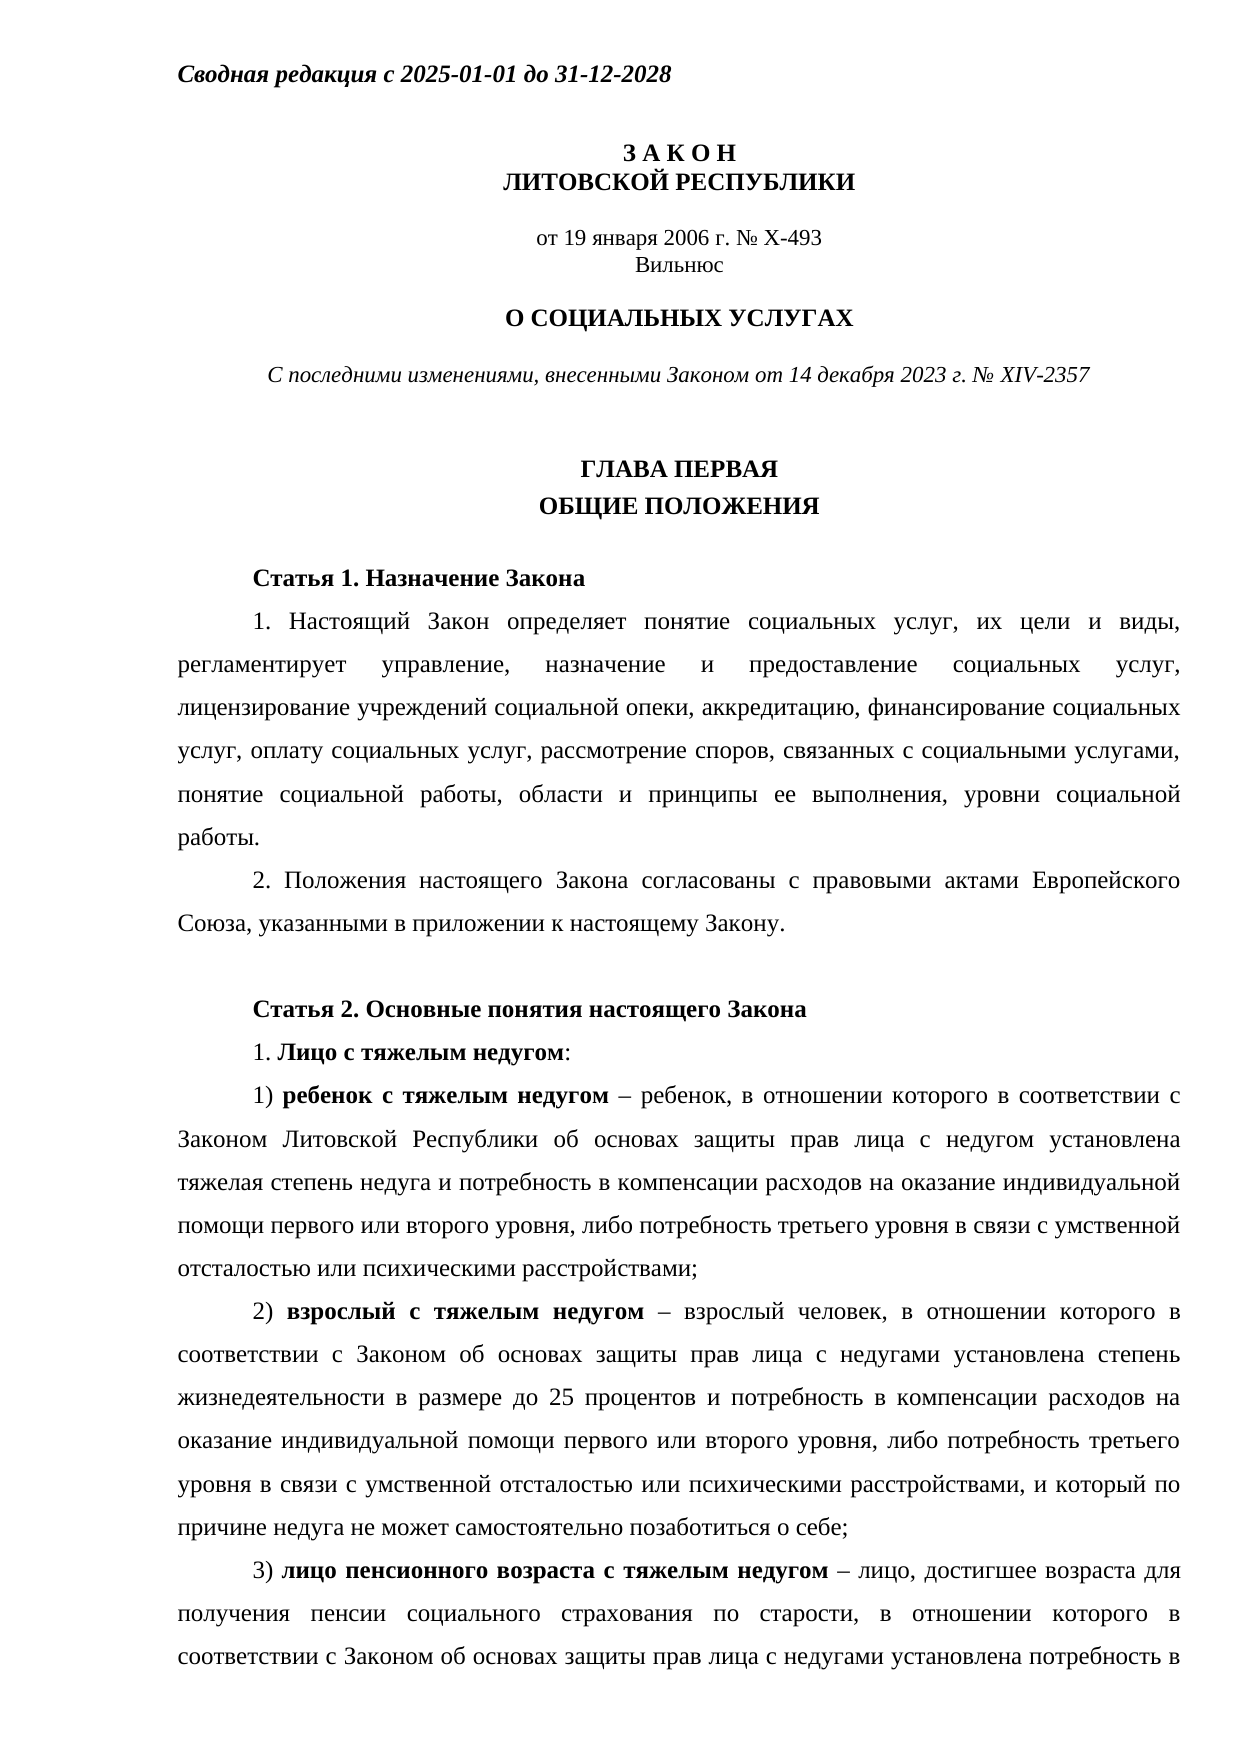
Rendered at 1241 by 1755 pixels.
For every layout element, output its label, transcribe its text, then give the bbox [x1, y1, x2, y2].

text ГЛАВА ПЕРВАЯ [177, 445, 1181, 482]
text 2. Положения настоящего Закона согласованы с правовыми актами Европейского Союза, указанными в приложении к настоящему Закону. [177, 865, 1181, 937]
text З А К О Н [177, 138, 1181, 167]
text 3) лицо пенсионного возраста с тяжелым недугом – лицо, достигшее возраста для получения пенсии социального страхования по старости, в отношении которого в соответствии с Законом об основах защиты прав лица с недугами установлена потребность в [177, 1555, 1181, 1670]
text Сводная редакция с 2025-01-01 до 31-12-2028 [177, 59, 1181, 88]
text Статья 2. Основные понятия настоящего Закона [177, 994, 1181, 1023]
text от 19 января 2006 г. № X-493 [177, 224, 1181, 251]
text 1) ребенок с тяжелым недугом – ребенок, в отношении которого в соответствии с Законом Литовской Республики об основах защиты прав лица с недугом установлена тяжелая степень недуга и потребность в компенсации расходов на оказание индивидуальной помощи первого или второго уровня, либо потребность третьего уровня в связи с умственной отсталостью или психическими расстройствами; [177, 1081, 1181, 1282]
text О социальных услугАХ [177, 303, 1181, 332]
text С последними изменениями, внесенными Законом от 14 декабря 2023 г. № XIV-2357 [177, 361, 1181, 387]
text 1. Лицо с тяжелым недугом: [177, 1037, 1181, 1066]
text Вильнюс [177, 251, 1181, 277]
text 2) взрослый с тяжелым недугом – взрослый человек, в отношении которого в соответствии с Законом об основах защиты прав лица с недугами установлена степень жизнедеятельности в размере до 25 процентов и потребность в компенсации расходов на оказание индивидуальной помощи первого или второго уровня, либо потребность третьего уровня в связи с умственной отсталостью или психическими расстройствами, и который по причине недуга не может самостоятельно позаботиться о себе; [177, 1296, 1181, 1541]
text ЛИТОВСКОЙ РЕСПУБЛИКИ [177, 167, 1181, 196]
text ОБЩИЕ ПОЛОЖЕНИЯ [177, 482, 1181, 520]
text 1. Настоящий Закон определяет понятие социальных услуг, их цели и виды, регламентирует управление, назначение и предоставление социальных услуг, лицензирование учреждений социальной опеки, аккредитацию, финансирование социальных услуг, оплату социальных услуг, рассмотрение споров, связанных с социальными услугами, понятие социальной работы, области и принципы ее выполнения, уровни социальной работы. [177, 606, 1181, 851]
text Статья 1. Назначение Закона [177, 563, 1181, 592]
